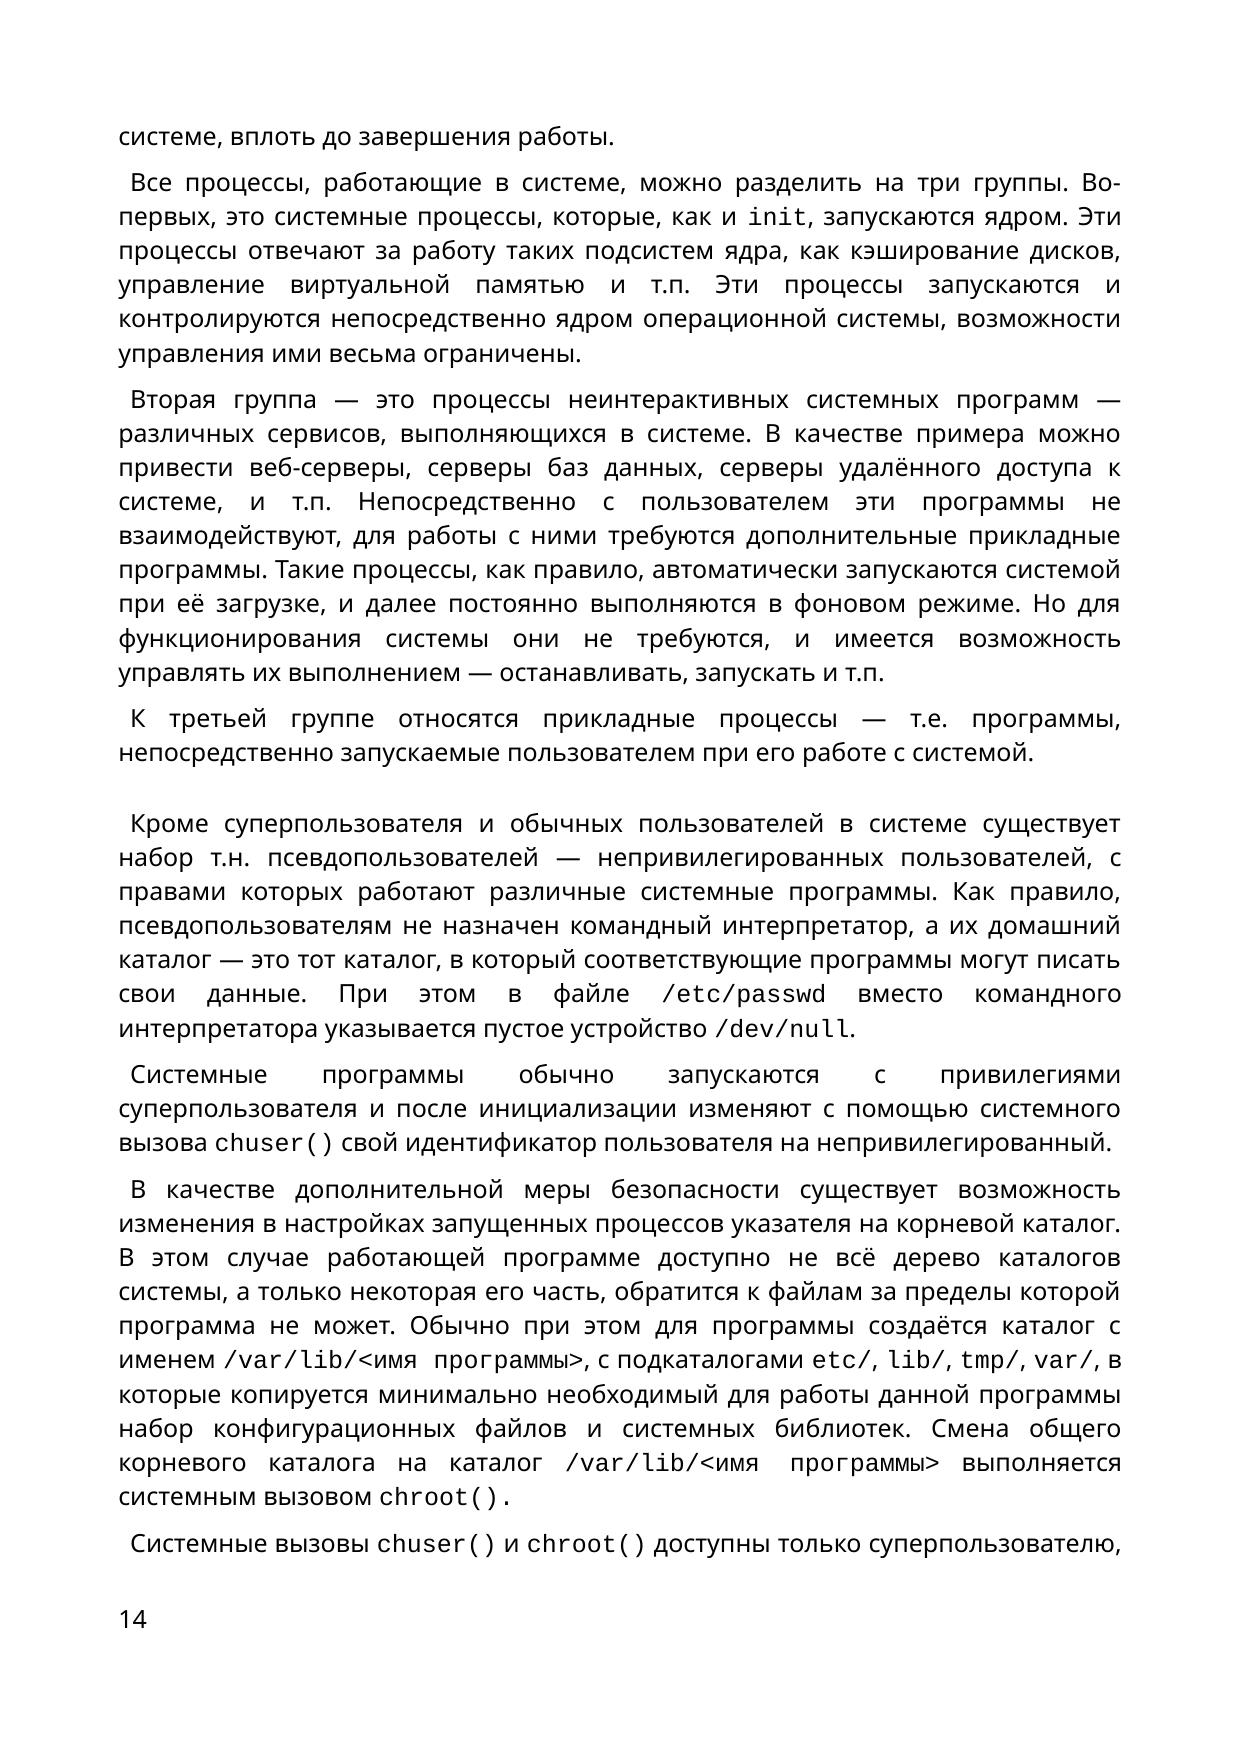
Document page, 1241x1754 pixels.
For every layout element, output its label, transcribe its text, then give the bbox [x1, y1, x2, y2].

text Все процессы, работающие в системе, можно разделить на три группы. Во-первых, это системные процессы, которые, как и init, запускаются ядром. Эти процессы отвечают за работу таких подсистем ядра, как кэширование дисков, управление виртуальной памятью и т.п. Эти процессы запускаются и контролируются непосредственно ядром операционной системы, возможности управления ими весьма ограничены. [118, 165, 1122, 369]
text системе, вплоть до завершения работы. [118, 118, 1122, 152]
text К третьей группе относятся прикладные процессы — т.е. программы, непосредственно запускаемые пользователем при его работе с системой. [118, 701, 1122, 769]
text В качестве дополнительной меры безопасности существует возможность изменения в настройках запущенных процессов указателя на корневой каталог. В этом случае работающей программе доступно не всё дерево каталогов системы, а только некоторая его часть, обратится к файлам за пределы которой программа не может. Обычно при этом для программы создаётся каталог с именем /var/lib/<имя программы>, с подкаталогами etc/, lib/, tmp/, var/, в которые копируется минимально необходимый для работы данной программы набор конфигурационных файлов и системных библиотек. Смена общего корневого каталога на каталог /var/lib/<имя программы> выполняется системным вызовом chroot(). [118, 1172, 1122, 1513]
text Кроме суперпользователя и обычных пользователей в системе существует набор т.н. псевдопользователей — непривилегированных пользователей, с правами которых работают различные системные программы. Как правило, псевдопользователям не назначен командный интерпретатор, а их домашний каталог — это тот каталог, в который соответствующие программы могут писать свои данные. При этом в файле /etc/passwd вместо командного интерпретатора указывается пустое устройство /dev/null. [118, 806, 1122, 1044]
text Системные вызовы chuser() и сhroot() доступны только суперпользователю, [118, 1526, 1122, 1560]
text Вторая группа — это процессы неинтерактивных системных программ — различных сервисов, выполняющихся в системе. В качестве примера можно привести веб-серверы, серверы баз данных, серверы удалённого доступа к системе, и т.п. Непосредственно с пользователем эти программы не взаимодействуют, для работы с ними требуются дополнительные прикладные программы. Такие процессы, как правило, автоматически запускаются системой при её загрузке, и далее постоянно выполняются в фоновом режиме. Но для функционирования системы они не требуются, и имеется возможность управлять их выполнением — останавливать, запускать и т.п. [118, 382, 1122, 688]
text Системные программы обычно запускаются с привилегиями суперпользователя и после инициализации изменяют с помощью системного вызова chuser() свой идентификатор пользователя на непривилегированный. [118, 1057, 1122, 1159]
